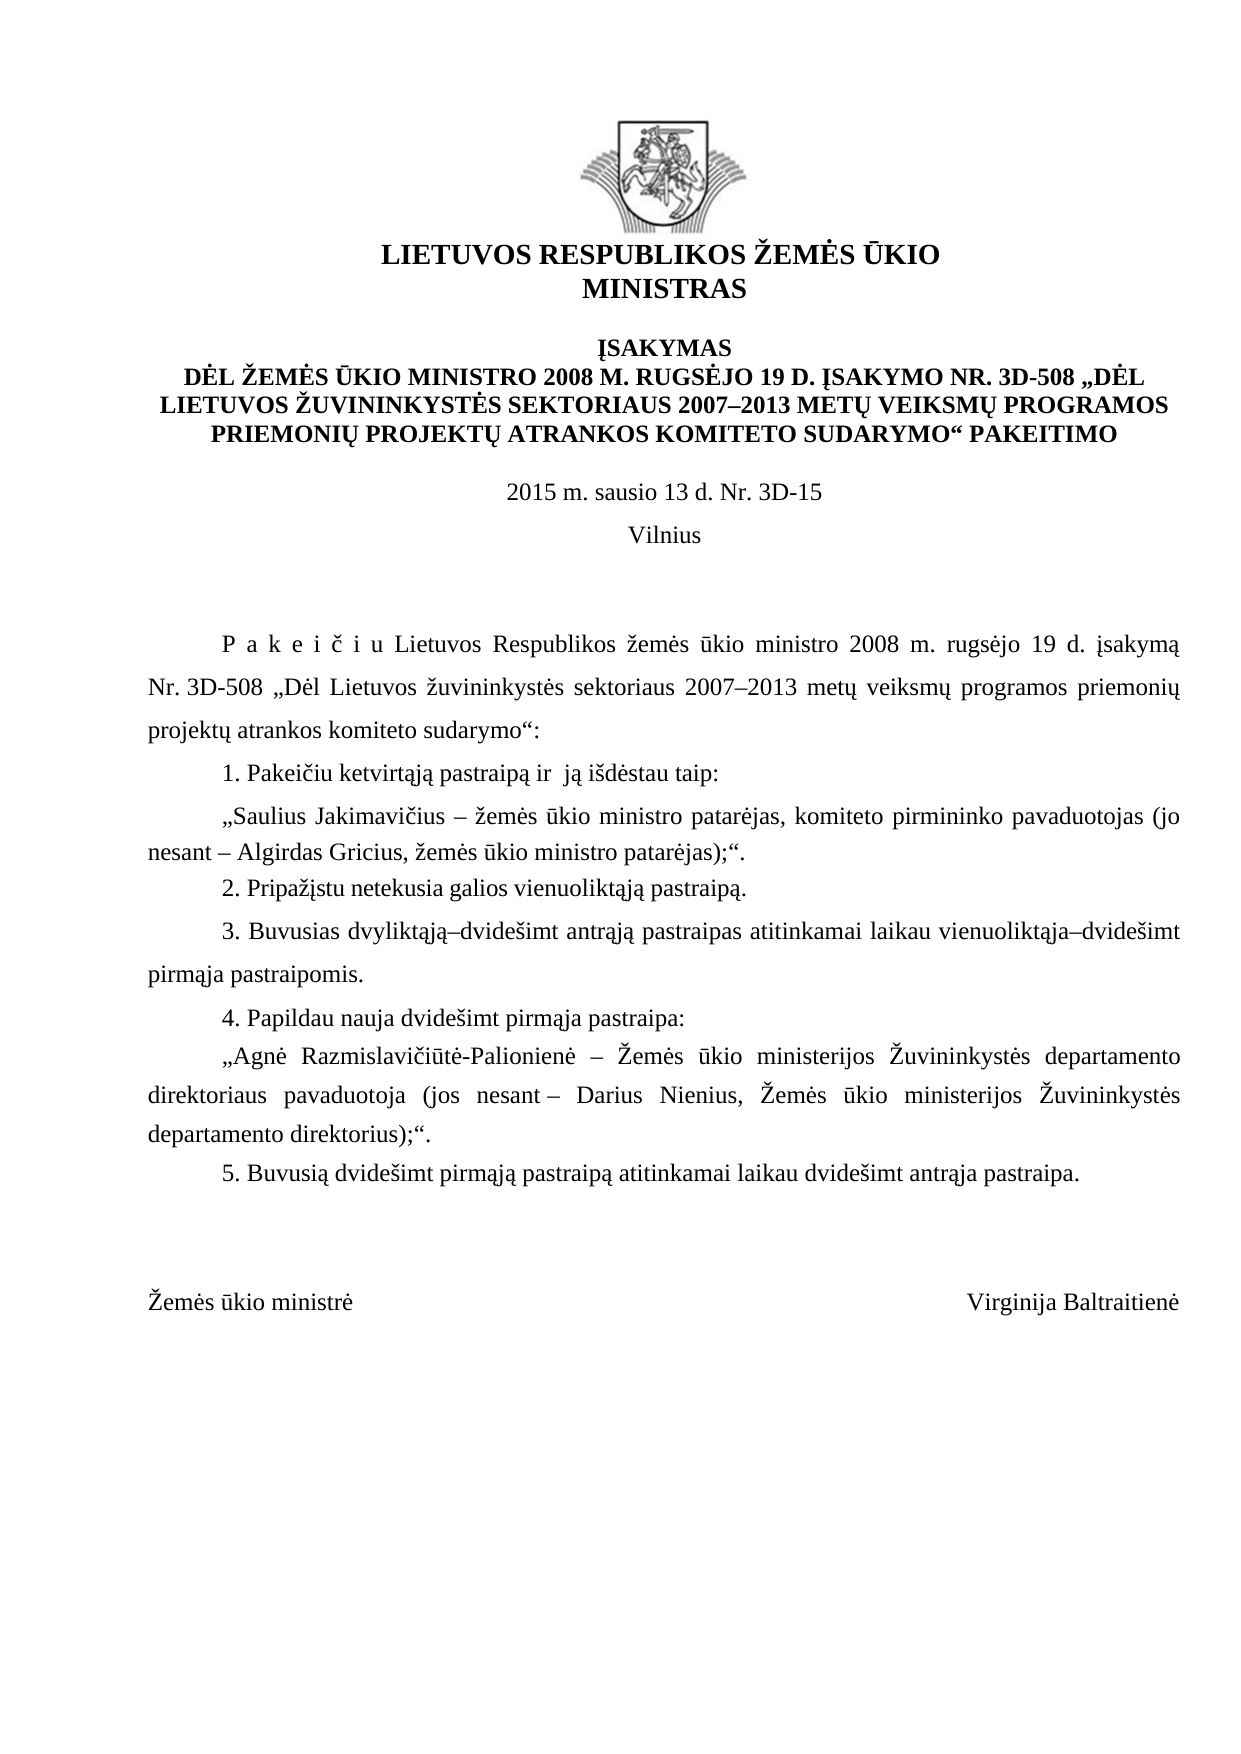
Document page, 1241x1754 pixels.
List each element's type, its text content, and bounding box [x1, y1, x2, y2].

text Dėl ŽEMĖS ŪKIO MINISTRO 2008 M. RUGSĖJO 19 D. ĮSAKYMO NR. 3D-508 „DĖL LIETUVOS ŽUVININKYSTĖS SEKTORIAUS 2007–2013 METŲ VEIKSMŲ PROGRAMOS PRIEMONIŲ PROJEKTŲ ATRANKOS KOMITETO SUDARYMO“ PAKEITIMO [148, 362, 1181, 448]
text ĮSAKYMAS [148, 333, 1181, 362]
text Vilnius [148, 520, 1181, 549]
text 1. Pakeičiu ketvirtąją pastraipą ir ją išdėstau taip: [148, 758, 1181, 787]
text LIETUVOS RESPUBLIKOS ŽEMĖS ŪKIO [148, 237, 1181, 271]
text [448, 1206, 1085, 1263]
text MINISTRAS [148, 271, 1181, 304]
text 3. Buvusias dvyliktąją–dvidešimt antrąją pastraipas atitinkamai laikau vienuoliktąja–dvidešimt pirmąja pastraipomis. [148, 916, 1181, 988]
text „Saulius Jakimavičius – žemės ūkio ministro patarėjas, komiteto pirmininko pavaduotojas (jo nesant – Algirdas Gricius, žemės ūkio ministro patarėjas);“. [148, 801, 1181, 866]
text 4. Papildau nauja dvidešimt pirmąja pastraipa: [148, 1003, 1181, 1031]
text 2015 m. sausio 13 d. Nr. 3D-15 [148, 477, 1181, 506]
text Žemės ūkio ministrė Virginija Baltraitienė [148, 1287, 1181, 1316]
text 5. Buvusią dvidešimt pirmąją pastraipą atitinkamai laikau dvidešimt antrąja pastraipa. [148, 1158, 1181, 1186]
text 2. Pripažįstu netekusia galios vienuoliktąją pastraipą. [148, 873, 1181, 902]
text P a k e i č i u Lietuvos Respublikos žemės ūkio ministro 2008 m. rugsėjo 19 d. įsakymą Nr. 3D-508 „Dėl Lietuvos žuvininkystės sektoriaus 2007–2013 metų veiksmų programos priemonių projektų atrankos komiteto sudarymo“: [148, 629, 1181, 744]
text „Agnė Razmislavičiūtė-Palionienė – Žemės ūkio ministerijos Žuvininkystės departamento direktoriaus pavaduotoja (jos nesant – Darius Nienius, Žemės ūkio ministerijos Žuvininkystės departamento direktorius);“. [148, 1041, 1181, 1148]
